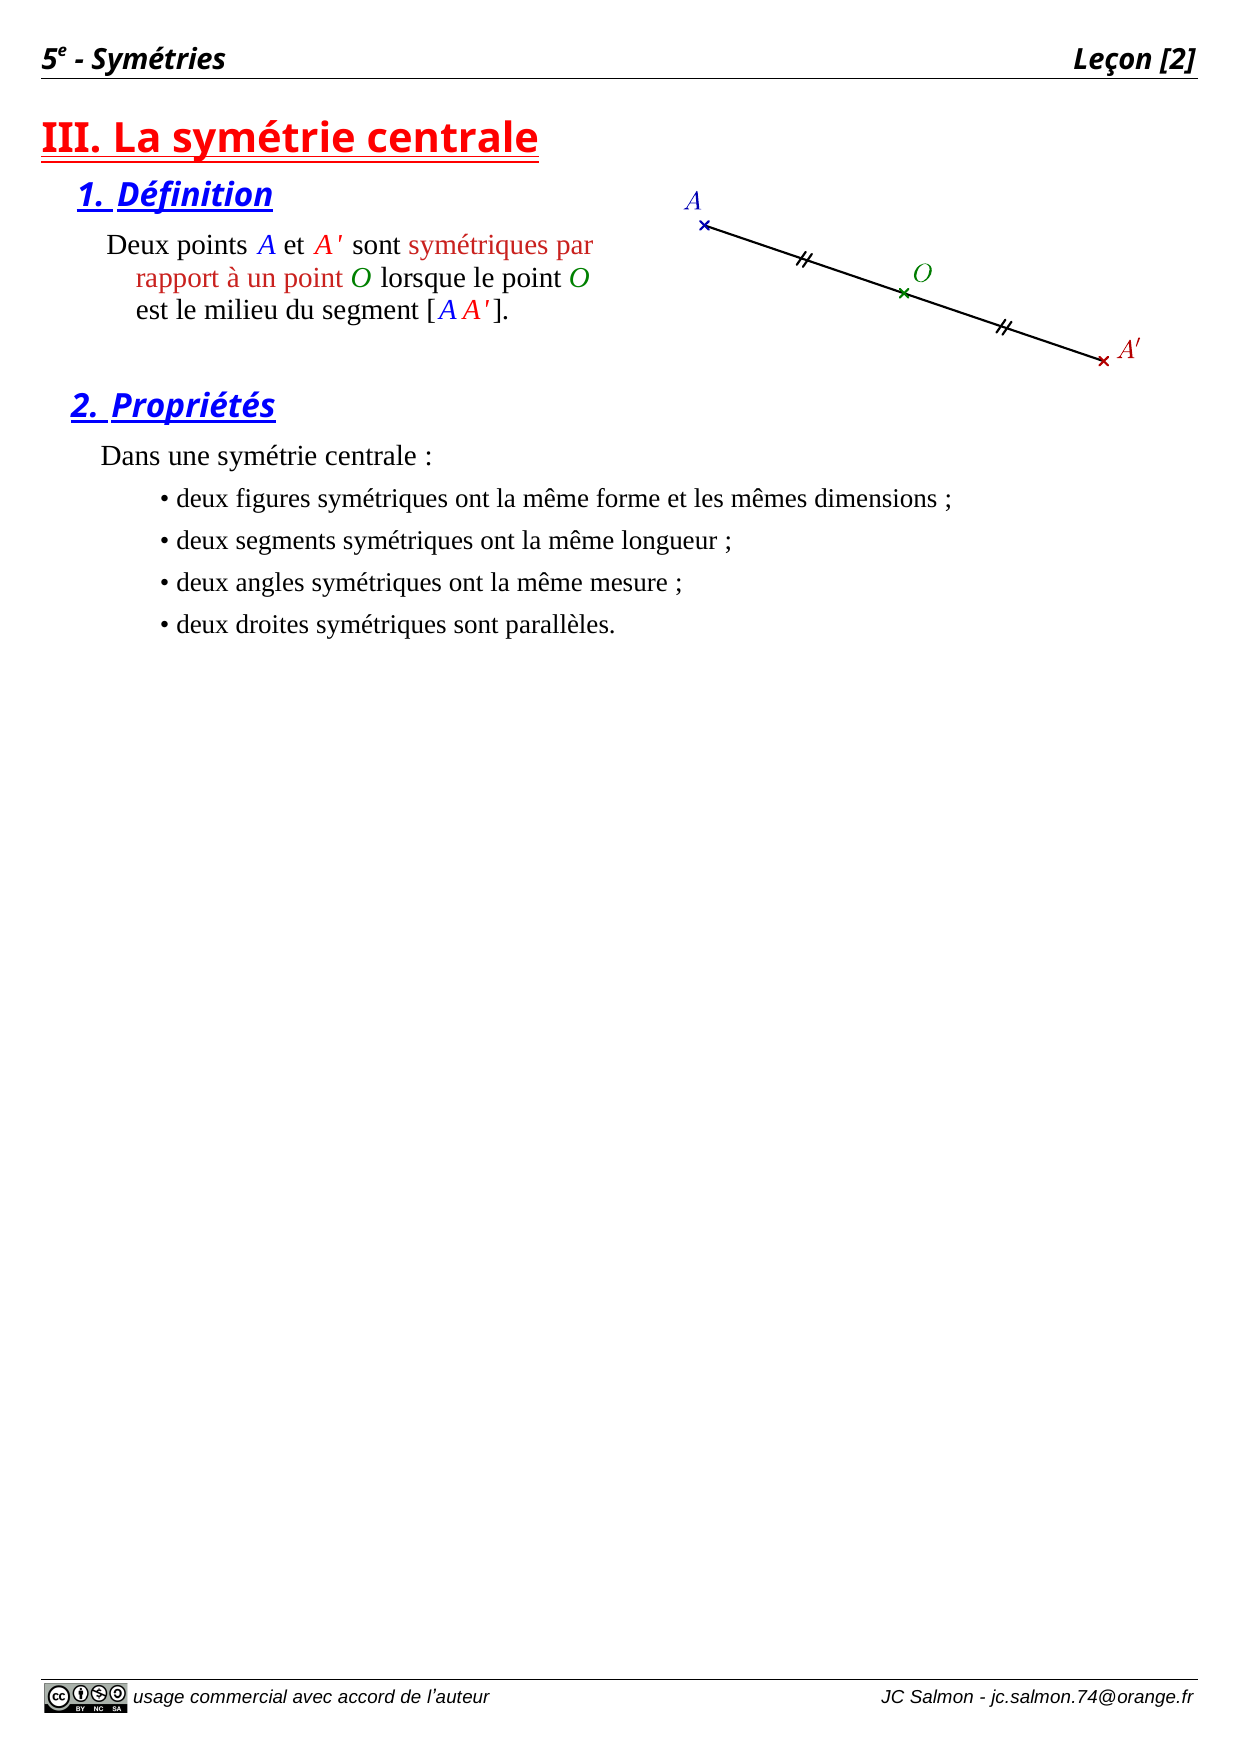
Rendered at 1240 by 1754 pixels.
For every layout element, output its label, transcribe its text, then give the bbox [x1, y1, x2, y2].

picture [44, 1683, 128, 1713]
text • deux segments symétriques ont la même longueur ; [159, 526, 1198, 556]
text 2. Propriétés [71, 382, 1198, 428]
text • deux angles symétriques ont la même mesure ; [159, 567, 1198, 597]
text III. La symétrie centrale [41, 108, 1198, 165]
text • deux droites symétriques sont parallèles. [159, 609, 1198, 639]
text Dans une symétrie centrale : [100, 440, 1198, 472]
table_header 1. Définition Deux points et sont symétriques par rapport à un point lorsque le point est le milieu du segment []. [41, 165, 632, 382]
text • deux figures symétriques ont la même forme et les mêmes dimensions ; [159, 484, 1198, 514]
table_header [632, 165, 1198, 382]
